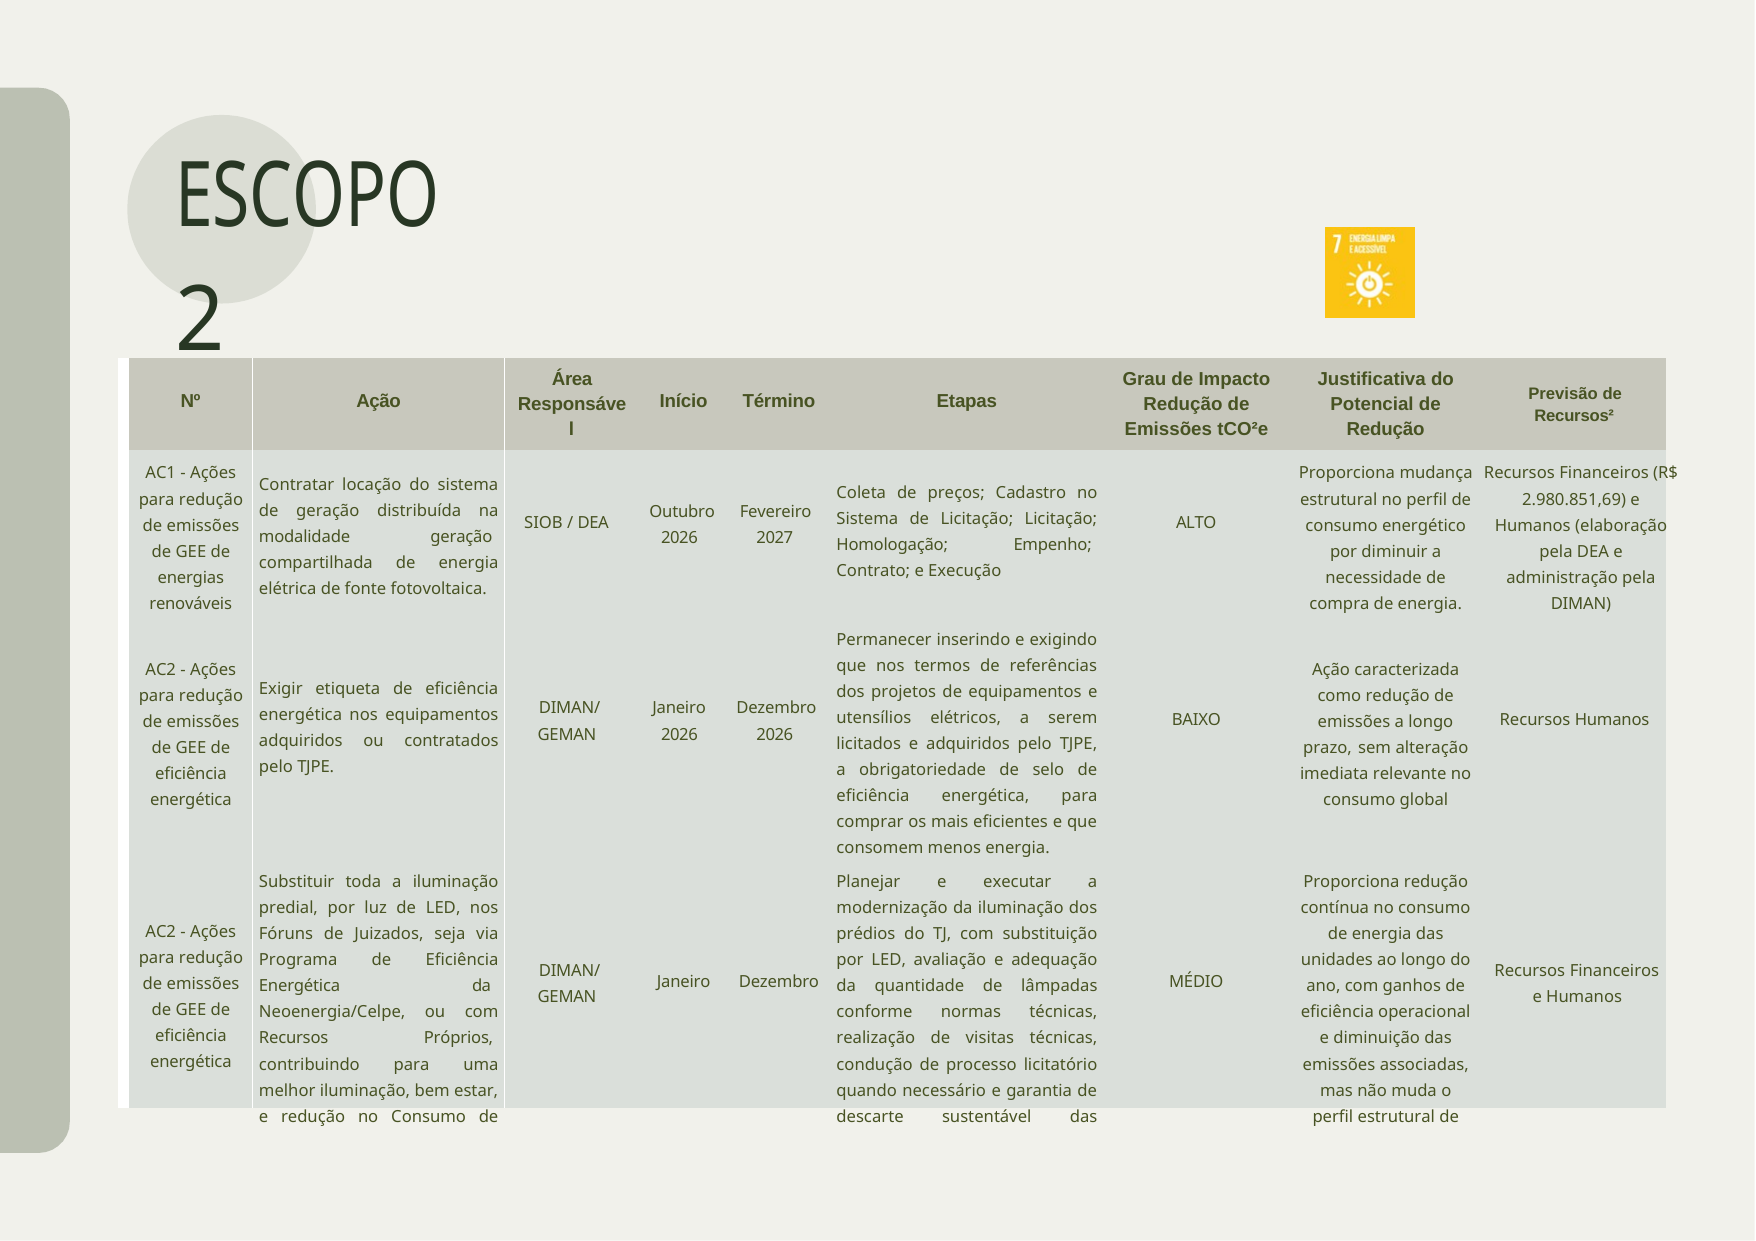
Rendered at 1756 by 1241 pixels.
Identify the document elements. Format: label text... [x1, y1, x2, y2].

table_header Etapas [830, 358, 1104, 450]
table_cell Contratar locação do sistema de geração distribuída na modalidade geração compartilhada de energia elétrica de fonte fotovoltaica. [253, 450, 504, 618]
table_cell Recursos Financeiros (R$ 2.980.851,69) e Humanos (elaboração pela DEA e administração pela DIMAN) [1483, 450, 1666, 618]
table_cell Proporciona mudança estrutural no perfil de consumo energético por diminuir a necessidade de compra de energia. [1289, 450, 1483, 618]
table_header Justificativa do Potencial de Redução [1289, 358, 1483, 450]
table_header Grau de Impacto Redução de Emissões tCO²e [1104, 358, 1289, 450]
table_cell Dezembro 2026 [728, 618, 830, 862]
table_cell MÉDIO [1104, 862, 1289, 1108]
table_cell Proporciona redução contínua no consumo de energia das unidades ao longo do ano, com ganhos de eficiência operacional e diminuição das emissões associadas, mas não muda o perfil estrutural de consumo energético [1289, 862, 1483, 1108]
table_cell ALTO [1104, 450, 1289, 618]
table_header Nº [129, 358, 252, 450]
table_cell Planejar e executar a modernização da iluminação dos prédios do TJ, com substituição por LED, avaliação e adequação da quantidade de lâmpadas conforme normas técnicas, realização de visitas técnicas, condução de processo licitatório quando necessário e garantia de descarte sustentável das lâmpadas antigas [830, 862, 1104, 1108]
table_cell Exigir etiqueta de eficiência energética nos equipamentos adquiridos ou contratados pelo TJPE. [253, 618, 504, 862]
table_cell AC1 - Ações para redução de emissões de GEE de energias renováveis [129, 450, 252, 618]
table_cell BAIXO [1104, 618, 1289, 862]
table_cell Janeiro [639, 862, 728, 1108]
table_header Previsão de Recursos² [1483, 358, 1666, 450]
table_cell Fevereiro 2027 [728, 450, 830, 618]
table_cell Recursos Financeiros e Humanos [1483, 862, 1666, 1108]
table_header Área Responsáve l [505, 358, 639, 450]
table_cell Outubro 2026 [639, 450, 728, 618]
table_cell Coleta de preços; Cadastro no Sistema de Licitação; Licitação; Homologação; Empenho; Contrato; e Execução [830, 450, 1104, 618]
table_cell Permanecer inserindo e exigindo que nos termos de referências dos projetos de equipamentos e utensílios elétricos, a serem licitados e adquiridos pelo TJPE, a obrigatoriedade de selo de eficiência energética, para comprar os mais eficientes e que consomem menos energia. [830, 618, 1104, 862]
table_cell AC2 - Ações para redução de emissões de GEE de eficiência energética [129, 862, 252, 1108]
table_cell DIMAN/ GEMAN [505, 862, 639, 1108]
table_header Início [639, 358, 728, 450]
table_cell Ação caracterizada como redução de emissões a longo prazo, sem alteração imediata relevante no consumo global [1289, 618, 1483, 862]
table_cell Janeiro 2026 [639, 618, 728, 862]
table_cell SIOB / DEA [505, 450, 639, 618]
table_cell Recursos Humanos [1483, 618, 1666, 862]
table_header Término [728, 358, 830, 450]
table_cell DIMAN/ GEMAN [505, 618, 639, 862]
table_cell AC2 - Ações para redução de emissões de GEE de eficiência energética [129, 618, 252, 862]
table_header Ação [253, 358, 504, 450]
table_cell Substituir toda a iluminação predial, por luz de LED, nos Fóruns de Juizados, seja via Programa de Eficiência Energética da Neoenergia/Celpe, ou com Recursos Próprios, contribuindo para uma melhor iluminação, bem estar, e redução no Consumo de Kwats/hora. [253, 862, 504, 1108]
table_cell Dezembro [728, 862, 830, 1108]
subtitle ESCOPO 2 [118, 358, 129, 1108]
